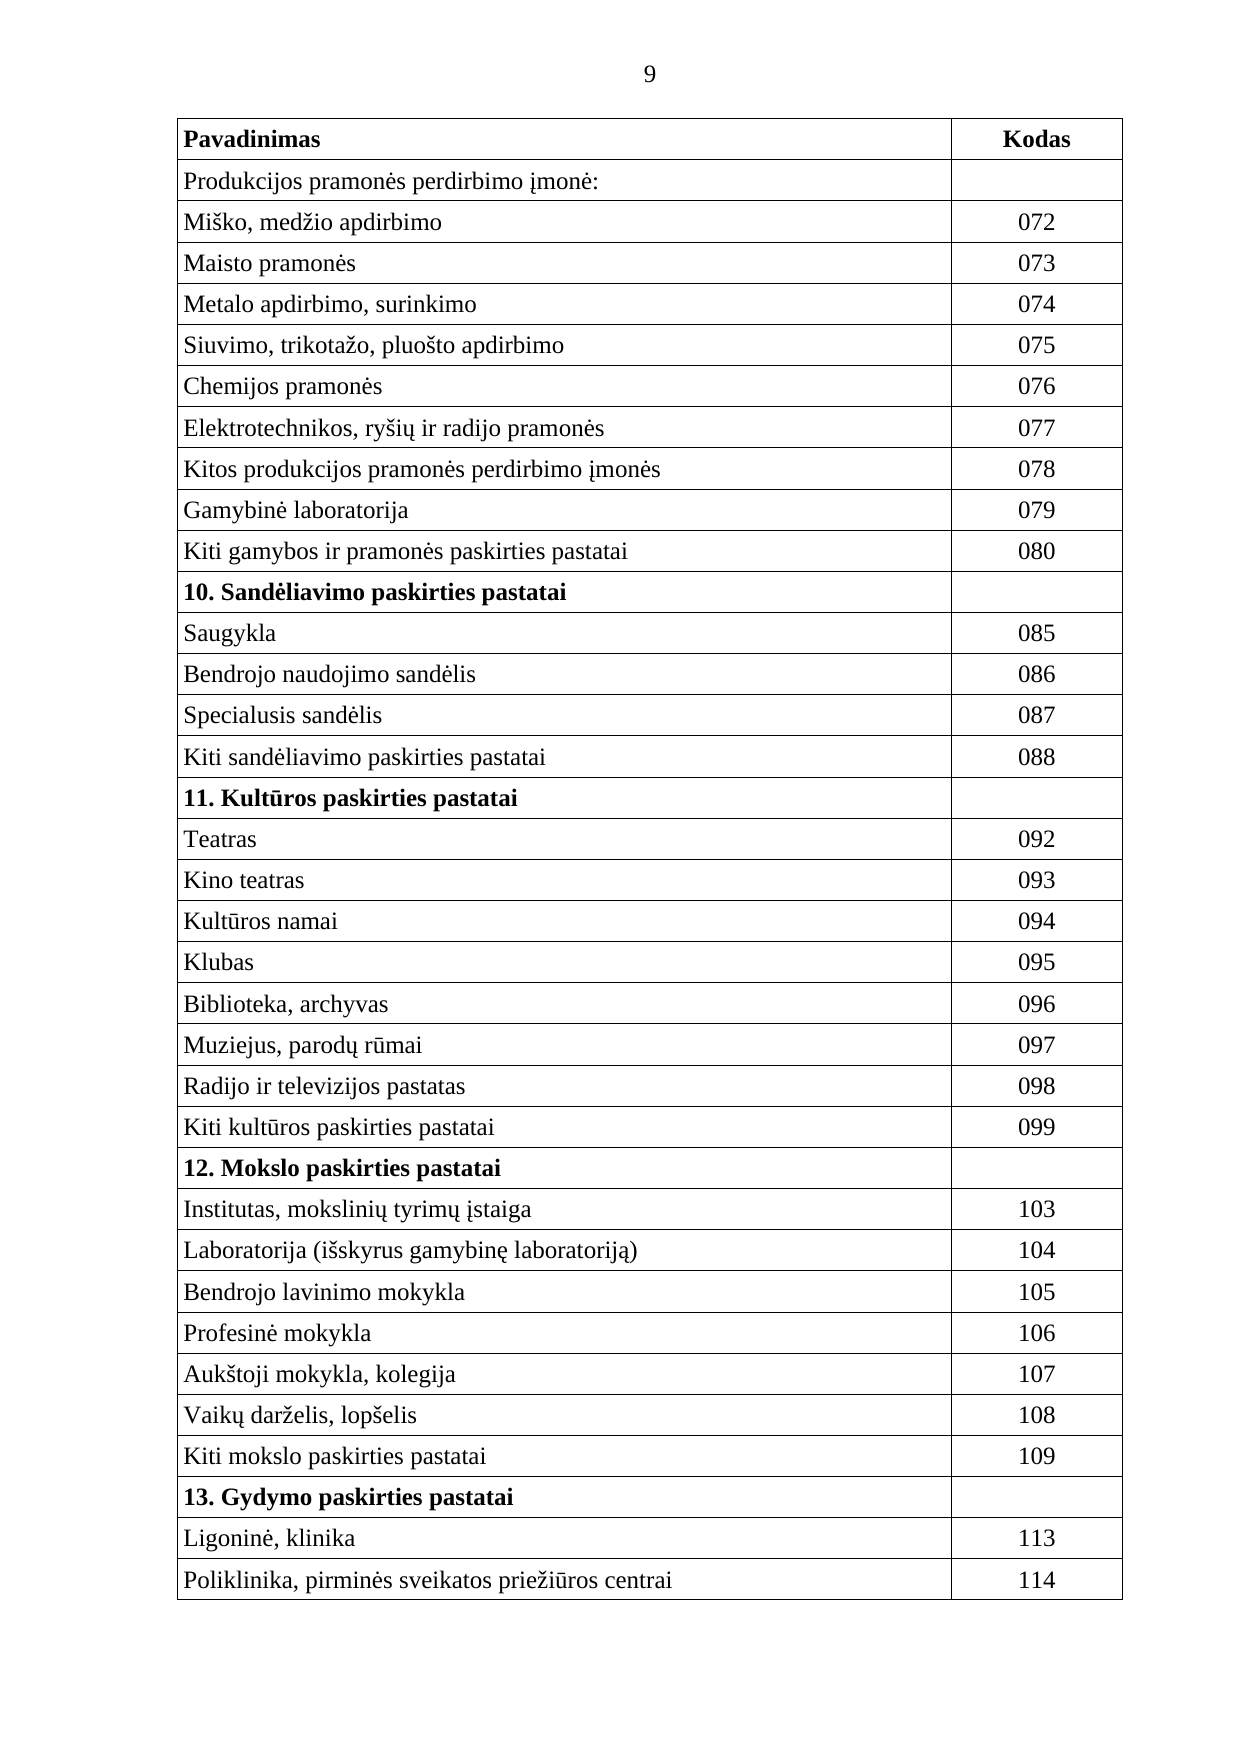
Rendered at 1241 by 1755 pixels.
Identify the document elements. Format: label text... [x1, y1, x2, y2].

table_cell 098 [952, 1066, 1122, 1106]
table_cell 104 [952, 1230, 1122, 1270]
table_cell 11. Kultūros paskirties pastatai [178, 778, 951, 818]
table_cell Ligoninė, klinika [178, 1518, 951, 1558]
table_cell Biblioteka, archyvas [178, 983, 951, 1023]
table_cell Radijo ir televizijos pastatas [178, 1066, 951, 1106]
table_cell Muziejus, parodų rūmai [178, 1024, 951, 1064]
table_cell 093 [952, 860, 1122, 900]
table_cell Kultūros namai [178, 901, 951, 941]
table_cell Poliklinika, pirminės sveikatos priežiūros centrai [178, 1559, 951, 1599]
table_cell [952, 160, 1122, 200]
table_cell 085 [952, 613, 1122, 653]
table_cell Kiti sandėliavimo paskirties pastatai [178, 736, 951, 776]
table_header Pavadinimas [178, 119, 951, 159]
table_cell Kitos produkcijos pramonės perdirbimo įmonės [178, 448, 951, 488]
table_cell 072 [952, 201, 1122, 242]
table_cell 12. Mokslo paskirties pastatai [178, 1148, 951, 1188]
table_cell 075 [952, 325, 1122, 365]
table_cell 109 [952, 1436, 1122, 1476]
table_cell 13. Gydymo paskirties pastatai [178, 1477, 951, 1517]
table_cell Kiti mokslo paskirties pastatai [178, 1436, 951, 1476]
table_cell 099 [952, 1107, 1122, 1147]
table_cell 095 [952, 942, 1122, 982]
table_cell Chemijos pramonės [178, 366, 951, 406]
table_cell Kino teatras [178, 860, 951, 900]
table_cell Profesinė mokykla [178, 1313, 951, 1352]
table_cell 088 [952, 736, 1122, 776]
table_cell Saugykla [178, 613, 951, 653]
table_cell Kiti kultūros paskirties pastatai [178, 1107, 951, 1147]
table_cell Bendrojo naudojimo sandėlis [178, 654, 951, 694]
table_cell Klubas [178, 942, 951, 982]
table_cell Bendrojo lavinimo mokykla [178, 1271, 951, 1311]
table_cell 087 [952, 695, 1122, 735]
table_cell Elektrotechnikos, ryšių ir radijo pramonės [178, 407, 951, 447]
table_cell 086 [952, 654, 1122, 694]
table_cell Specialusis sandėlis [178, 695, 951, 735]
table_cell 10. Sandėliavimo paskirties pastatai [178, 572, 951, 612]
table_cell 078 [952, 448, 1122, 488]
table_cell 092 [952, 819, 1122, 859]
table_cell Siuvimo, trikotažo, pluošto apdirbimo [178, 325, 951, 365]
table_cell 105 [952, 1271, 1122, 1311]
table_cell [952, 572, 1122, 612]
table_cell Laboratorija (išskyrus gamybinę laboratoriją) [178, 1230, 951, 1270]
table_cell 074 [952, 284, 1122, 324]
table_cell Vaikų darželis, lopšelis [178, 1395, 951, 1435]
table_cell 079 [952, 490, 1122, 529]
table_cell Gamybinė laboratorija [178, 490, 951, 529]
table_cell 073 [952, 243, 1122, 283]
table_cell Kiti gamybos ir pramonės paskirties pastatai [178, 531, 951, 571]
table_cell 114 [952, 1559, 1122, 1599]
table_cell 097 [952, 1024, 1122, 1064]
table_cell 107 [952, 1354, 1122, 1394]
table_cell 096 [952, 983, 1122, 1023]
table_cell 113 [952, 1518, 1122, 1558]
table_cell [952, 1148, 1122, 1188]
table_cell Maisto pramonės [178, 243, 951, 283]
table_cell 108 [952, 1395, 1122, 1435]
table_cell 080 [952, 531, 1122, 571]
table_cell Institutas, mokslinių tyrimų įstaiga [178, 1189, 951, 1229]
table_cell Miško, medžio apdirbimo [178, 201, 951, 242]
table_cell 103 [952, 1189, 1122, 1229]
table_cell [952, 778, 1122, 818]
table_cell [952, 1477, 1122, 1517]
table_cell 094 [952, 901, 1122, 941]
table_header Kodas [952, 119, 1122, 159]
table_cell Produkcijos pramonės perdirbimo įmonė: [178, 160, 951, 200]
table_cell 077 [952, 407, 1122, 447]
table_cell Aukštoji mokykla, kolegija [178, 1354, 951, 1394]
table_cell 076 [952, 366, 1122, 406]
table_cell 106 [952, 1313, 1122, 1352]
table_cell Metalo apdirbimo, surinkimo [178, 284, 951, 324]
table_cell Teatras [178, 819, 951, 859]
